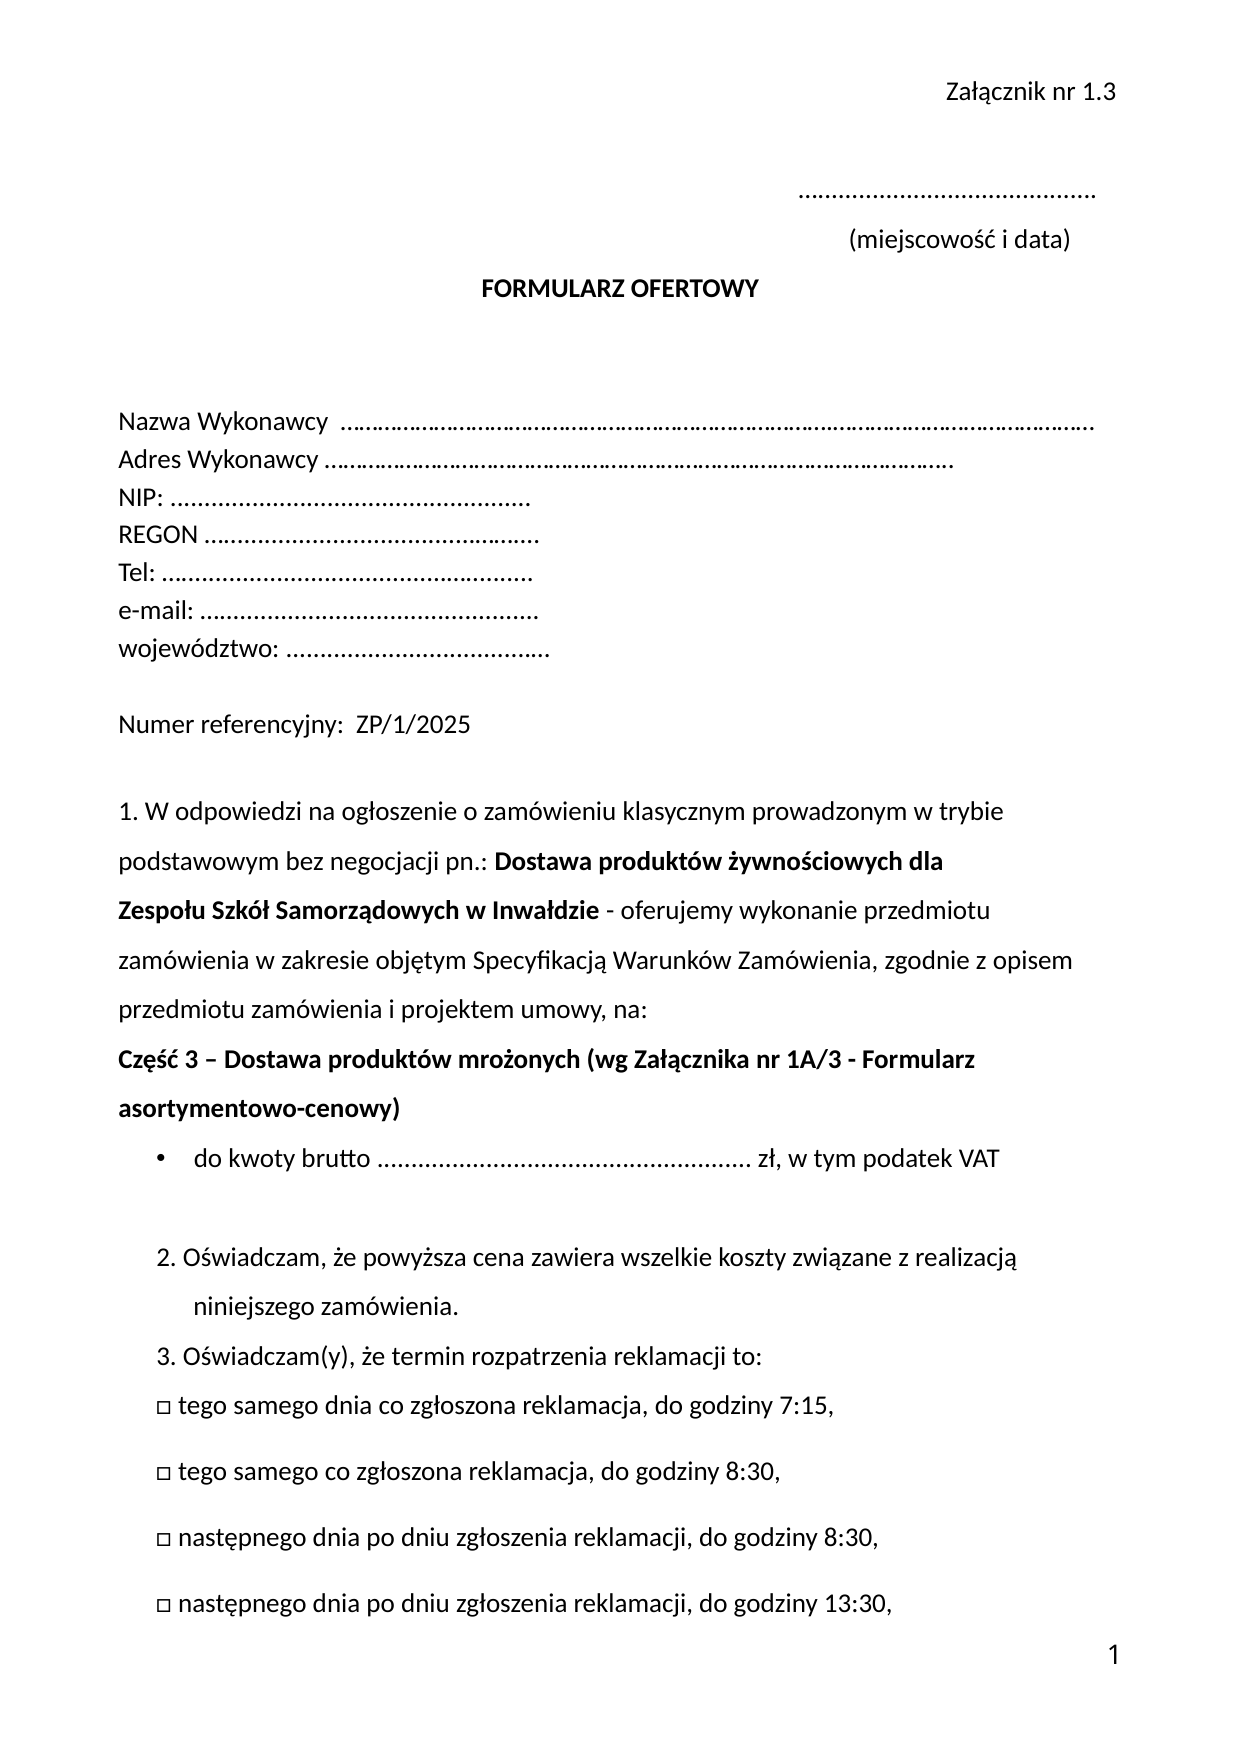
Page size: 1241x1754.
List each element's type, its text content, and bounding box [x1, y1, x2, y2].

list □ tego samego co zgłoszona reklamacja, do godziny 8:30, [155, 1454, 1122, 1487]
text …......................................... [118, 173, 1122, 206]
list do kwoty brutto ....................................................... zł, w tym podatek VAT [156, 1141, 1122, 1174]
list □ następnego dnia po dniu zgłoszenia reklamacji, do godziny 8:30, [155, 1520, 1122, 1553]
text Numer referencyjny: ZP/1/2025 [118, 707, 1122, 740]
list Oświadczam(y), że termin rozpatrzenia reklamacji to: [156, 1339, 1122, 1372]
text województwo: ....................................… [118, 631, 1122, 664]
text (miejscowość i data) FORMULARZ OFERTOWY [118, 222, 1122, 305]
text e-mail: …............................................... [118, 593, 1122, 626]
list □ następnego dnia po dniu zgłoszenia reklamacji, do godziny 13:30, [155, 1586, 1122, 1619]
text 1. W odpowiedzi na ogłoszenie o zamówieniu klasycznym prowadzonym w trybie podstawowym bez negocjacji pn.: Dostawa produktów żywnościowych dla [118, 794, 1122, 877]
list Oświadczam, że powyższa cena zawiera wszelkie koszty związane z realizacją niniejszego zamówienia. [156, 1240, 1122, 1322]
text Załącznik nr 1.3 [118, 74, 1122, 107]
text REGON ….....................................…….... [118, 518, 1122, 551]
text Zespołu Szkół Samorządowych w Inwałdzie - oferujemy wykonanie przedmiotu zamówienia w zakresie objętym Specyfikacją Warunków Zamówienia, zgodnie z opisem przedmiotu zamówienia i projektem umowy, na: [118, 893, 1122, 1026]
text Nazwa Wykonawcy …………………………………………………………………….…………………………………… [118, 404, 1122, 437]
text Adres Wykonawcy ……………………………………………………………………………………….. [118, 442, 1122, 475]
text Część 3 – Dostawa produktów mrożonych (wg Załącznika nr 1A/3 - Formularz asortymentowo-cenowy) [118, 1042, 1122, 1124]
text Tel: ….......................................….......... [118, 556, 1122, 588]
list □ tego samego dnia co zgłoszona reklamacja, do godziny 7:15, [155, 1388, 1122, 1421]
text NIP: ..................................................... [118, 480, 1122, 513]
